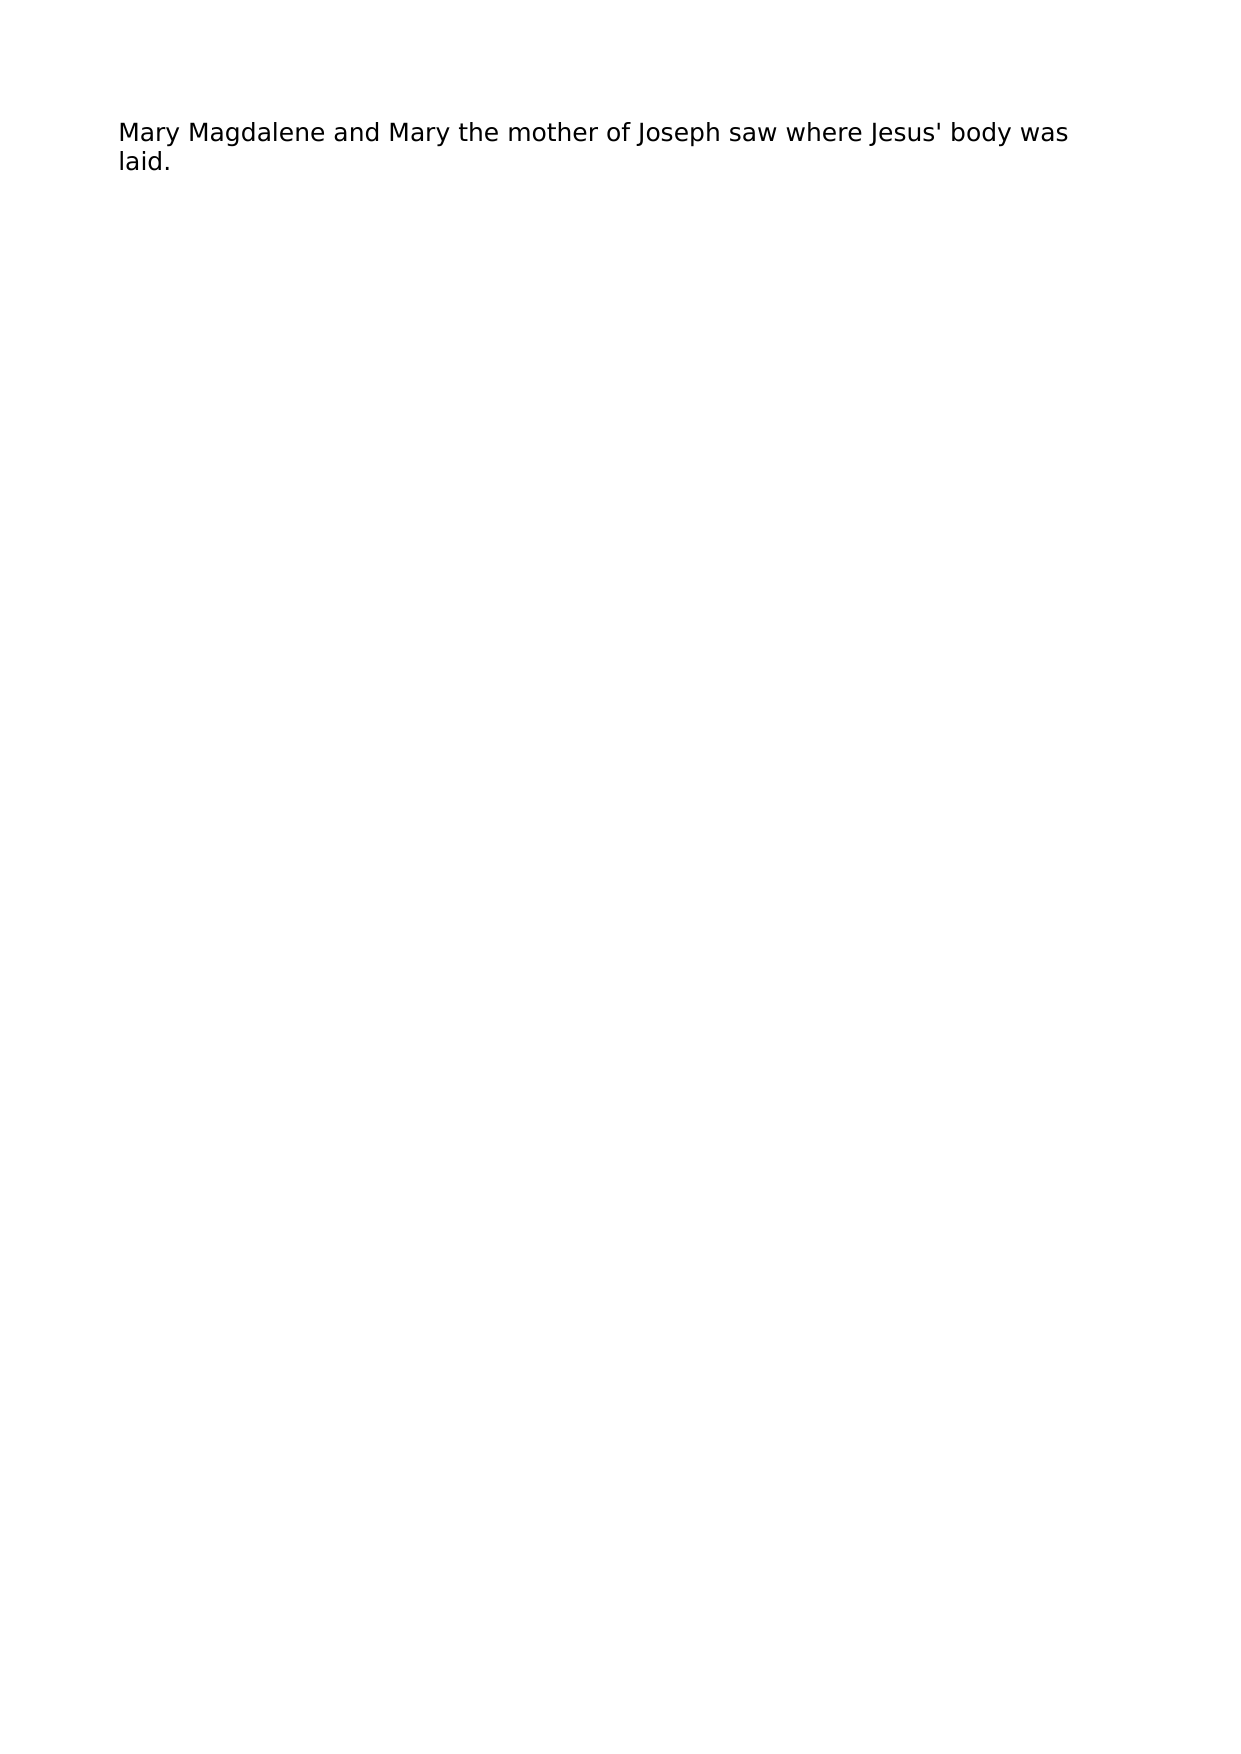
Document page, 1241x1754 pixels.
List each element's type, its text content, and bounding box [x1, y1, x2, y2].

text Mary Magdalene and Mary the mother of Joseph saw where Jesus' body was laid. [118, 118, 1122, 176]
